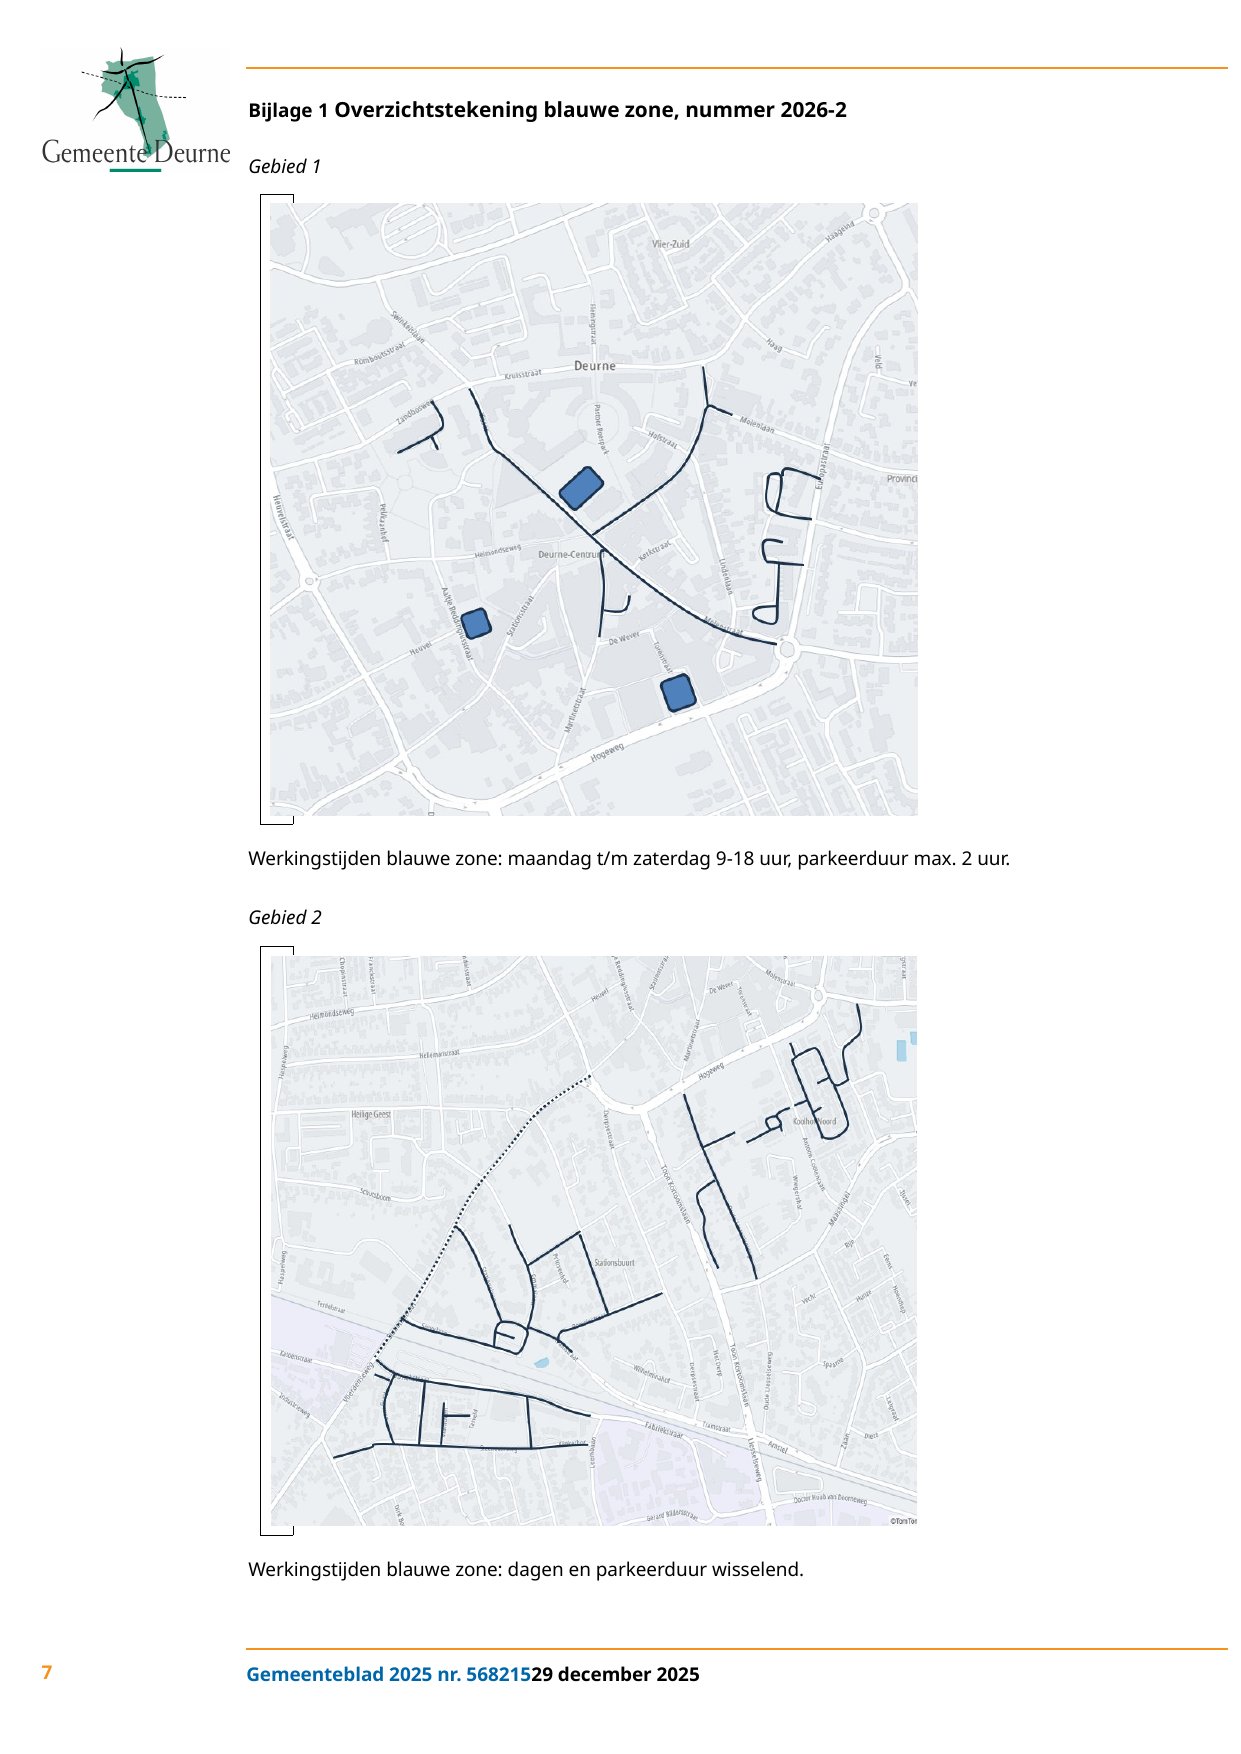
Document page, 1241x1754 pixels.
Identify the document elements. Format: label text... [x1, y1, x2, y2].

picture [268, 203, 919, 816]
picture [268, 955, 919, 1526]
text Werkingstijden blauwe zone: dagen en parkeerduur wisselend. [248, 1556, 1152, 1582]
text Gebied 2 [248, 904, 1152, 930]
text Werkingstijden blauwe zone: maandag t/m zaterdag 9-18 uur, parkeerduur max. 2 uur. [248, 845, 1152, 871]
text Gebied 1 [248, 153, 1152, 179]
text Bijlage 1 Overzichtstekening blauwe zone, nummer 2026-2 [248, 95, 1152, 123]
picture [41, 47, 231, 172]
